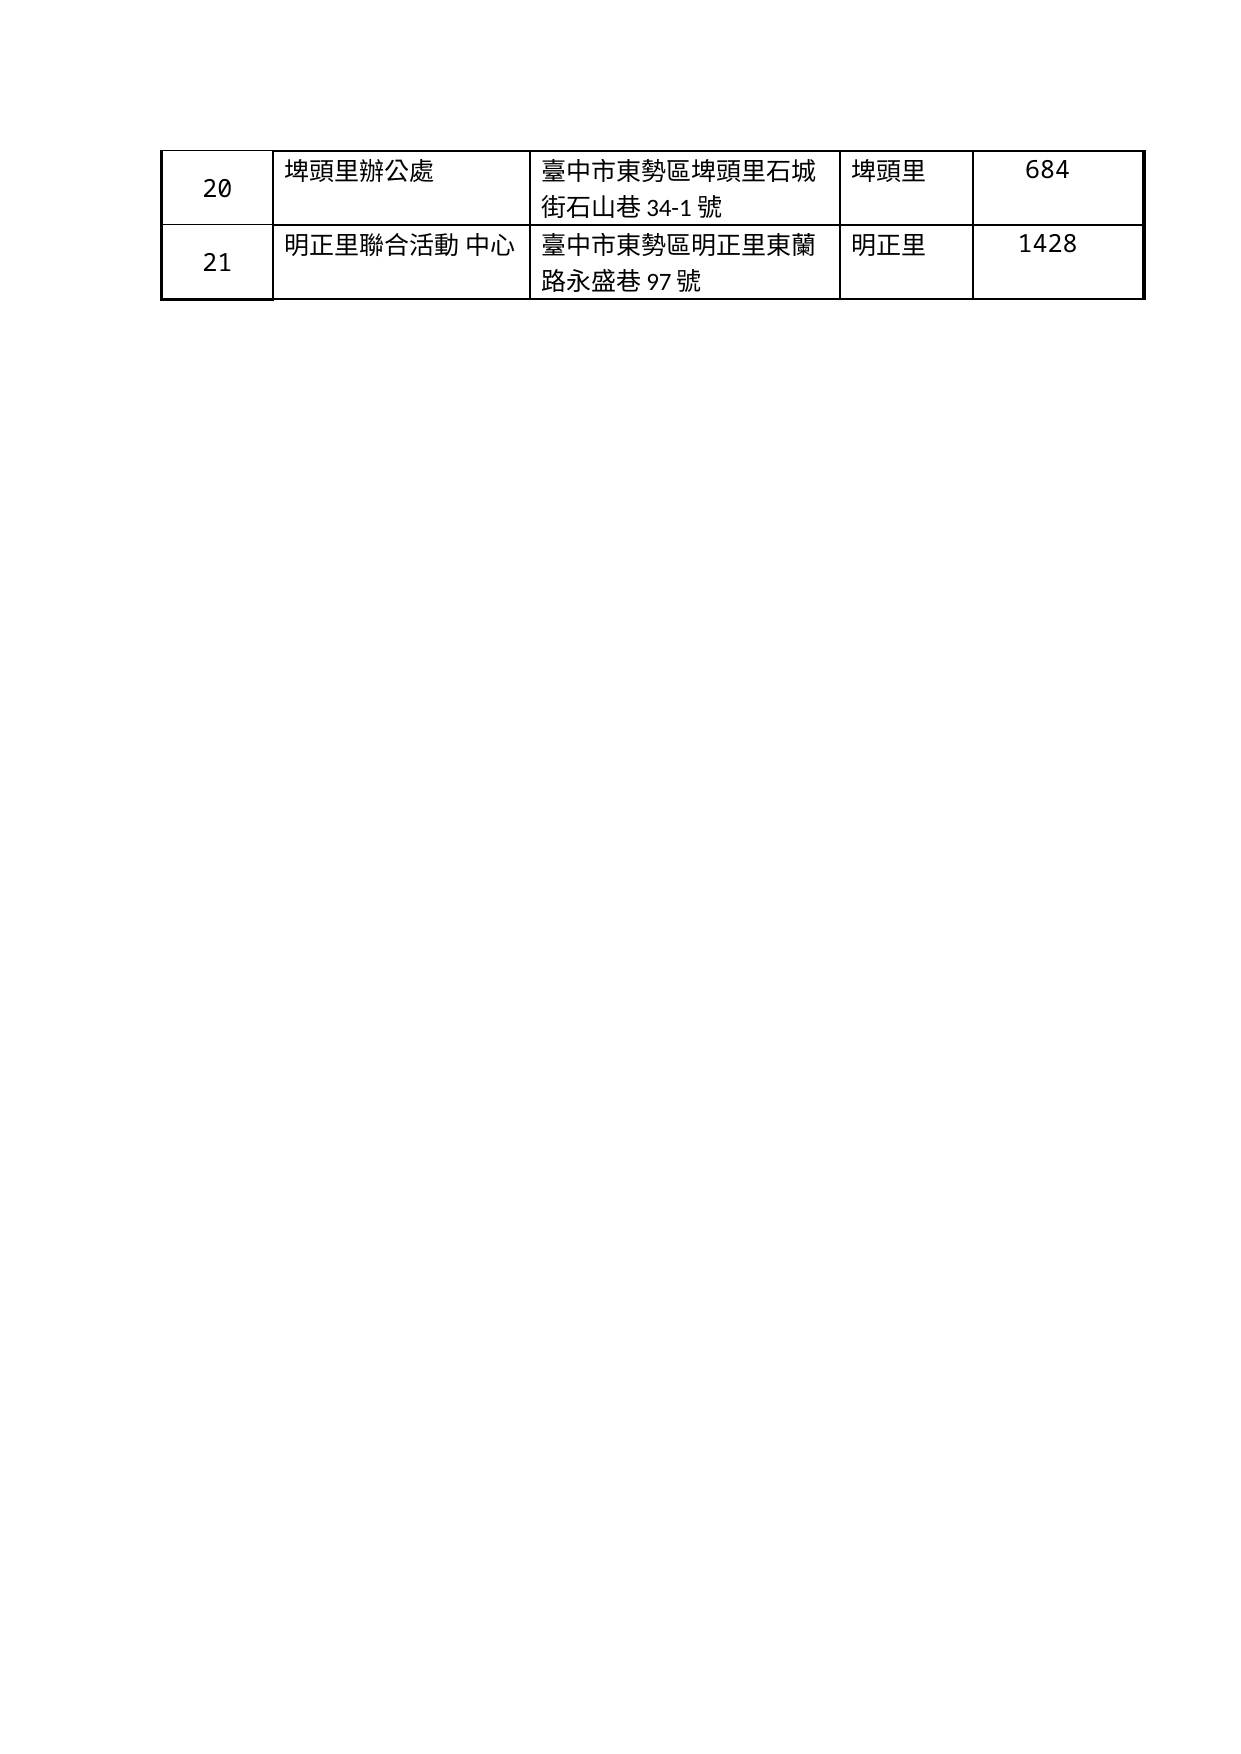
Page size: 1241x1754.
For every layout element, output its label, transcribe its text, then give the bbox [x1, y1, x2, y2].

table_cell 21 [163, 225, 272, 298]
table_cell 1428 [974, 226, 1142, 298]
table_cell 臺中市東勢區埤頭里石城街石山巷34-1號 [531, 152, 839, 224]
table_cell 684 [974, 152, 1142, 224]
table_cell 明正里 [841, 226, 972, 298]
table_cell 明正里聯合活動 中心 [274, 226, 529, 298]
table_cell 埤頭里辦公處 [274, 152, 529, 224]
table_cell 20 [163, 151, 272, 224]
table_cell 臺中市東勢區明正里東蘭路永盛巷97號 [531, 226, 839, 298]
table_cell 埤頭里 [841, 152, 972, 224]
